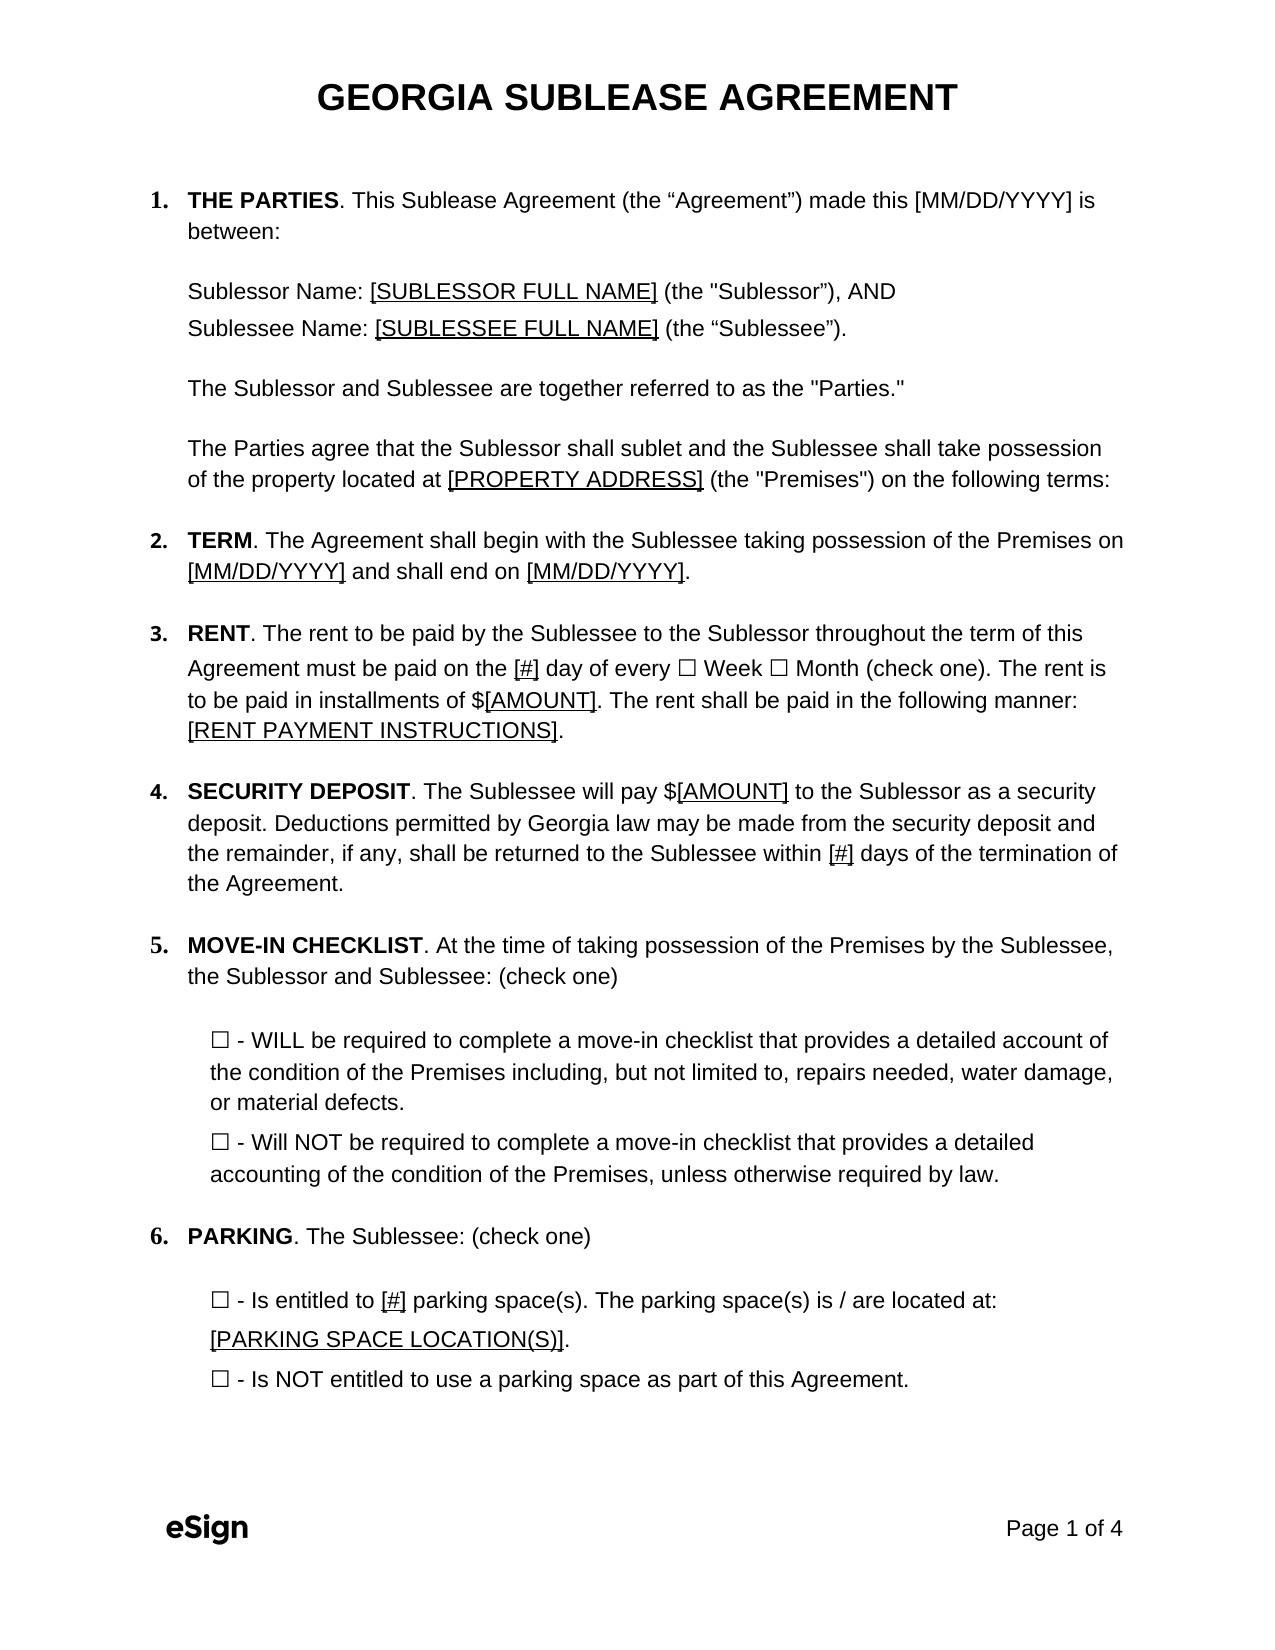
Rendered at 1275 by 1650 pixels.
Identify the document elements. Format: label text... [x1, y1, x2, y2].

subtitle Sublessor Name: [SUBLESSOR FULL NAME] (the "Sublessor”), AND [187, 278, 1125, 304]
list SECURITY DEPOSIT. The Sublessee will pay $[AMOUNT] to the Sublessor as a security deposit. Deductions permitted by Georgia law may be made from the security deposit and the remainder, if any, shall be returned to the Sublessee within [#] days of the termination of the Agreement. [150, 777, 1125, 897]
text The Parties agree that the Sublessor shall sublet and the Sublessee shall take possession of the property located at [PROPERTY ADDRESS] (the "Premises") on the following terms: [187, 435, 1125, 492]
text ☐ - Is NOT entitled to use a parking space as part of this Agreement. [210, 1363, 1125, 1394]
list PARKING. The Sublessee: (check one) [150, 1221, 1125, 1250]
list ☐ - WILL be required to complete a move-in checklist that provides a detailed account of the condition of the Premises including, but not limited to, repairs needed, water damage, or material defects. [210, 1024, 1125, 1115]
list MOVE-IN CHECKLIST. At the time of taking possession of the Premises by the Sublessee, the Sublessor and Sublessee: (check one) [150, 931, 1125, 989]
text [PARKING SPACE LOCATION(S)]. [210, 1326, 1125, 1353]
list RENT. The rent to be paid by the Sublessee to the Sublessor throughout the term of this Agreement must be paid on the [#] day of every ☐ Week ☐ Month (check one). The rent is to be paid in installments of $[AMOUNT]. The rent shall be paid in the following manner: [RENT PAYMENT INSTRUCTIONS]. [150, 619, 1125, 743]
list ☐ - Will NOT be required to complete a move-in checklist that provides a detailed accounting of the condition of the Premises, unless otherwise required by law. [210, 1125, 1125, 1187]
list TERM. The Agreement shall begin with the Sublessee taking possession of the Premises on [MM/DD/YYYY] and shall end on [MM/DD/YYYY]. [150, 526, 1125, 584]
title GEORGIA SUBLEASE AGREEMENT [150, 75, 1125, 118]
text ☐ - Is entitled to [#] parking space(s). The parking space(s) is / are located at: [210, 1284, 1125, 1315]
text Sublessee Name: [SUBLESSEE FULL NAME] (the “Sublessee”). [187, 314, 1125, 341]
list THE PARTIES. This Sublease Agreement (the “Agreement”) made this [MM/DD/YYYY] is between: [150, 185, 1125, 244]
subtitle The Sublessor and Sublessee are together referred to as the "Parties." [187, 375, 1125, 401]
